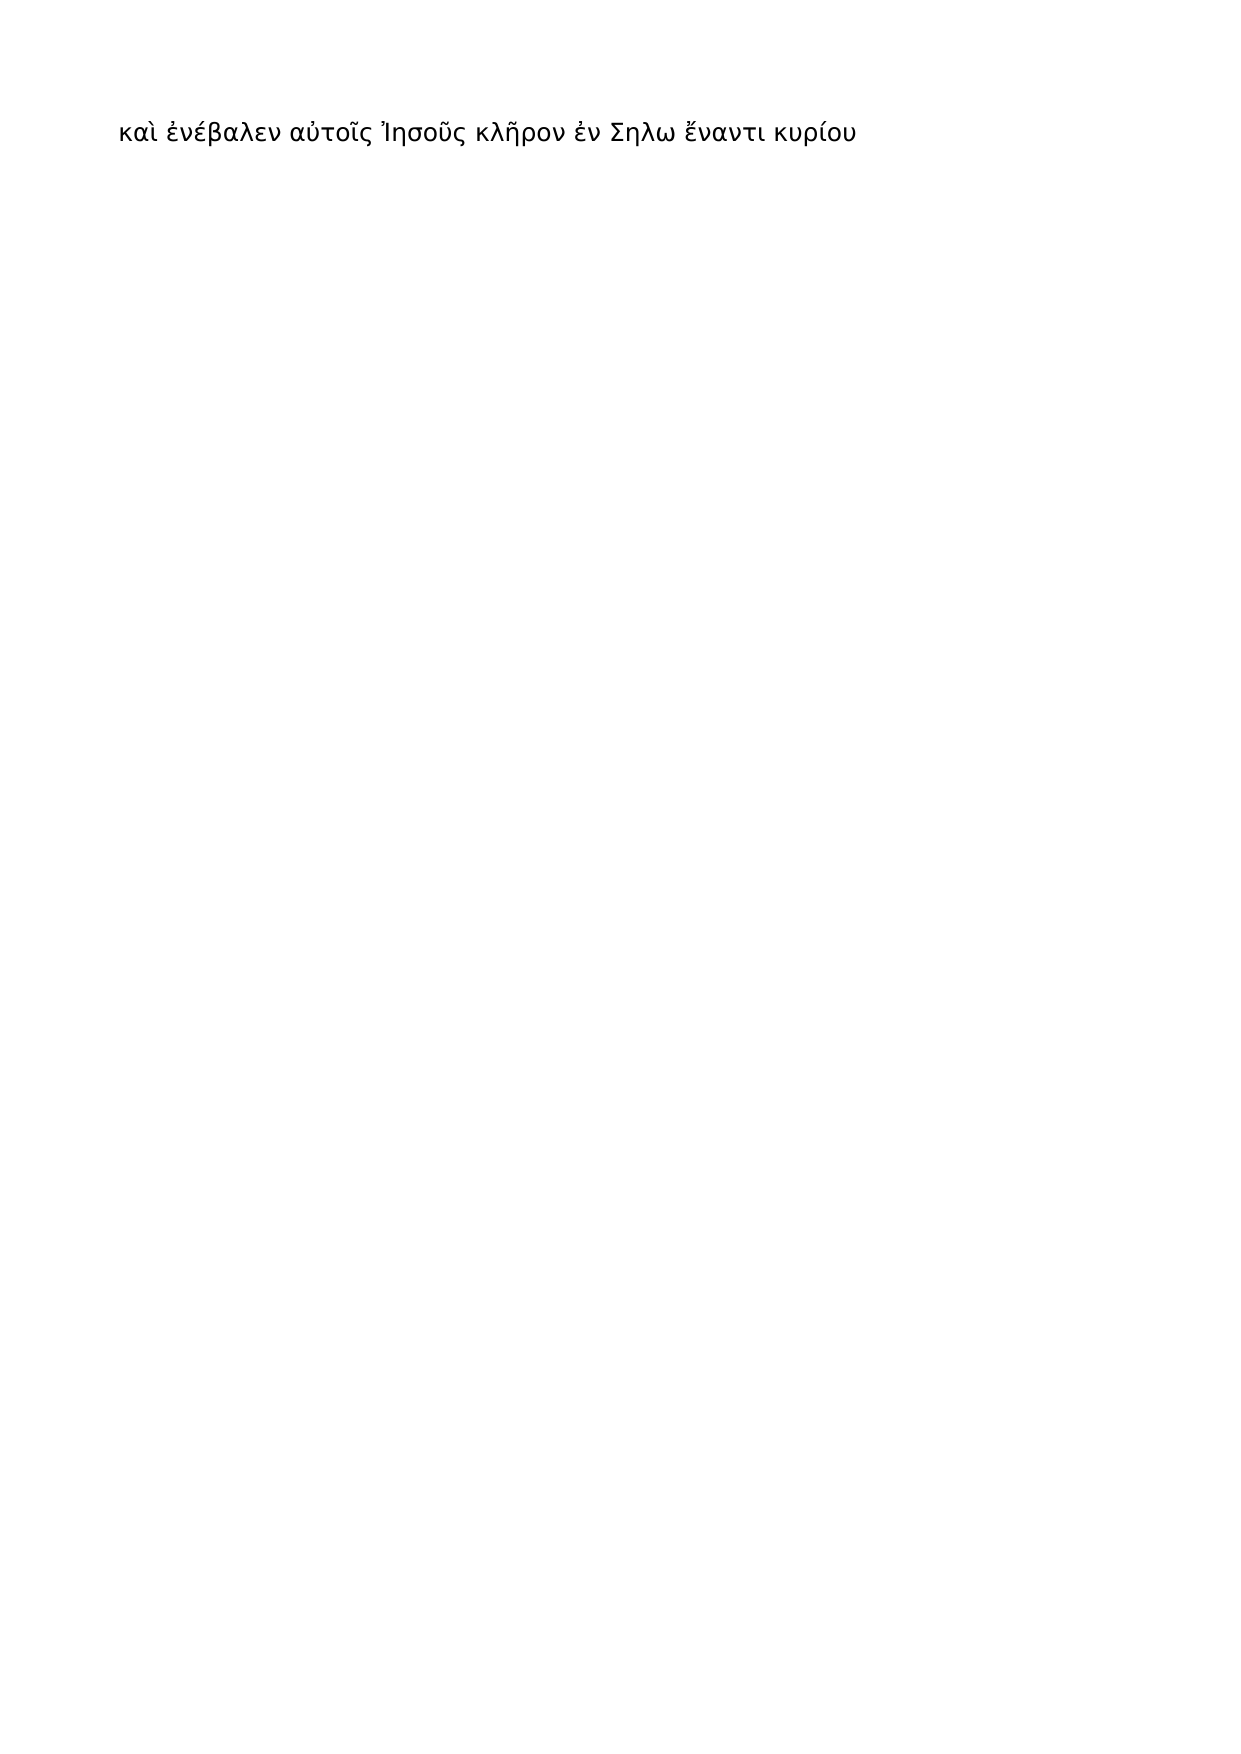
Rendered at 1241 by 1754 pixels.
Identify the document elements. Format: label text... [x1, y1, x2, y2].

text καὶ ἐνέβαλεν αὐτοῖς Ἰησοῦς κλῆρον ἐν Σηλω ἔναντι κυρίου [118, 118, 1122, 147]
